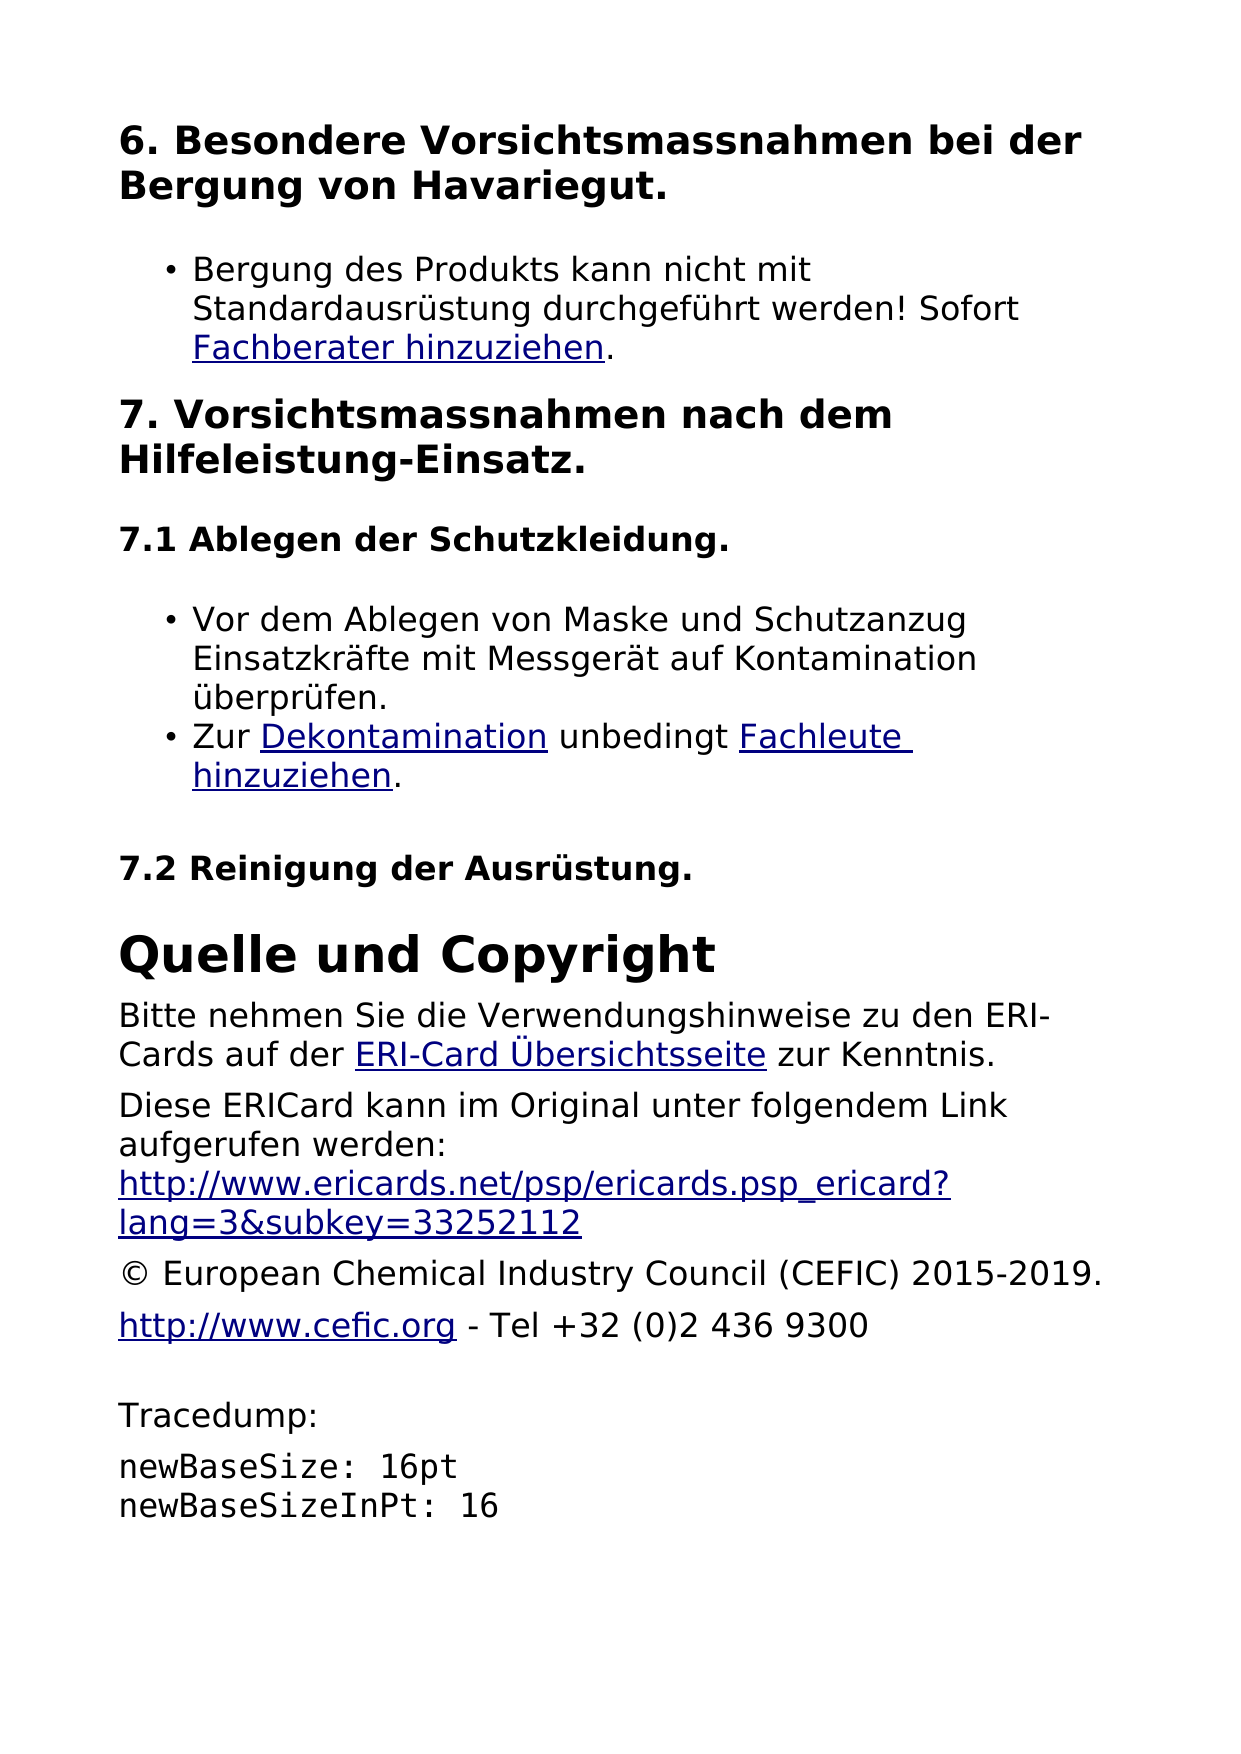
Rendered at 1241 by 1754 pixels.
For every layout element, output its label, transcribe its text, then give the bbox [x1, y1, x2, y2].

subtitle 7.1 Ablegen der Schutzkleidung. [118, 520, 1122, 559]
list Bergung des Produkts kann nicht mit Standardausrüstung durchgeführt werden! Sofort Fachberater hinzuziehen. [177, 251, 1122, 367]
text Bitte nehmen Sie die Verwendungshinweise zu den ERI-Cards auf der ERI-Card Übersichtsseite zur Kenntnis. [118, 997, 1122, 1074]
text http://www.cefic.org - Tel +32 (0)2 436 9300 [118, 1306, 1122, 1345]
subtitle Quelle und Copyright [118, 926, 1122, 984]
text Tracedump: [118, 1357, 1122, 1435]
list Vor dem Ablegen von Maske und Schutzanzug Einsatzkräfte mit Messgerät auf Kontamination überprüfen. [177, 601, 1122, 717]
text Diese ERICard kann im Original unter folgendem Link aufgerufen werden: http://www.ericards.net/psp/ericards.psp_ericard?lang=3&subkey=33252112 [118, 1087, 1122, 1242]
text © European Chemical Industry Council (CEFIC) 2015-2019. [118, 1255, 1122, 1294]
subtitle 7.2 Reinigung der Ausrüstung. [118, 849, 1122, 888]
subtitle 6. Besondere Vorsichtsmassnahmen bei der Bergung von Havariegut. [118, 118, 1122, 208]
subtitle 7. Vorsichtsmassnahmen nach dem Hilfeleistung-Einsatz. [118, 392, 1122, 482]
list Zur Dekontamination unbedingt Fachleute hinzuziehen. [177, 717, 1122, 795]
text newBaseSize: 16pt newBaseSizeInPt: 16 [118, 1448, 1122, 1525]
